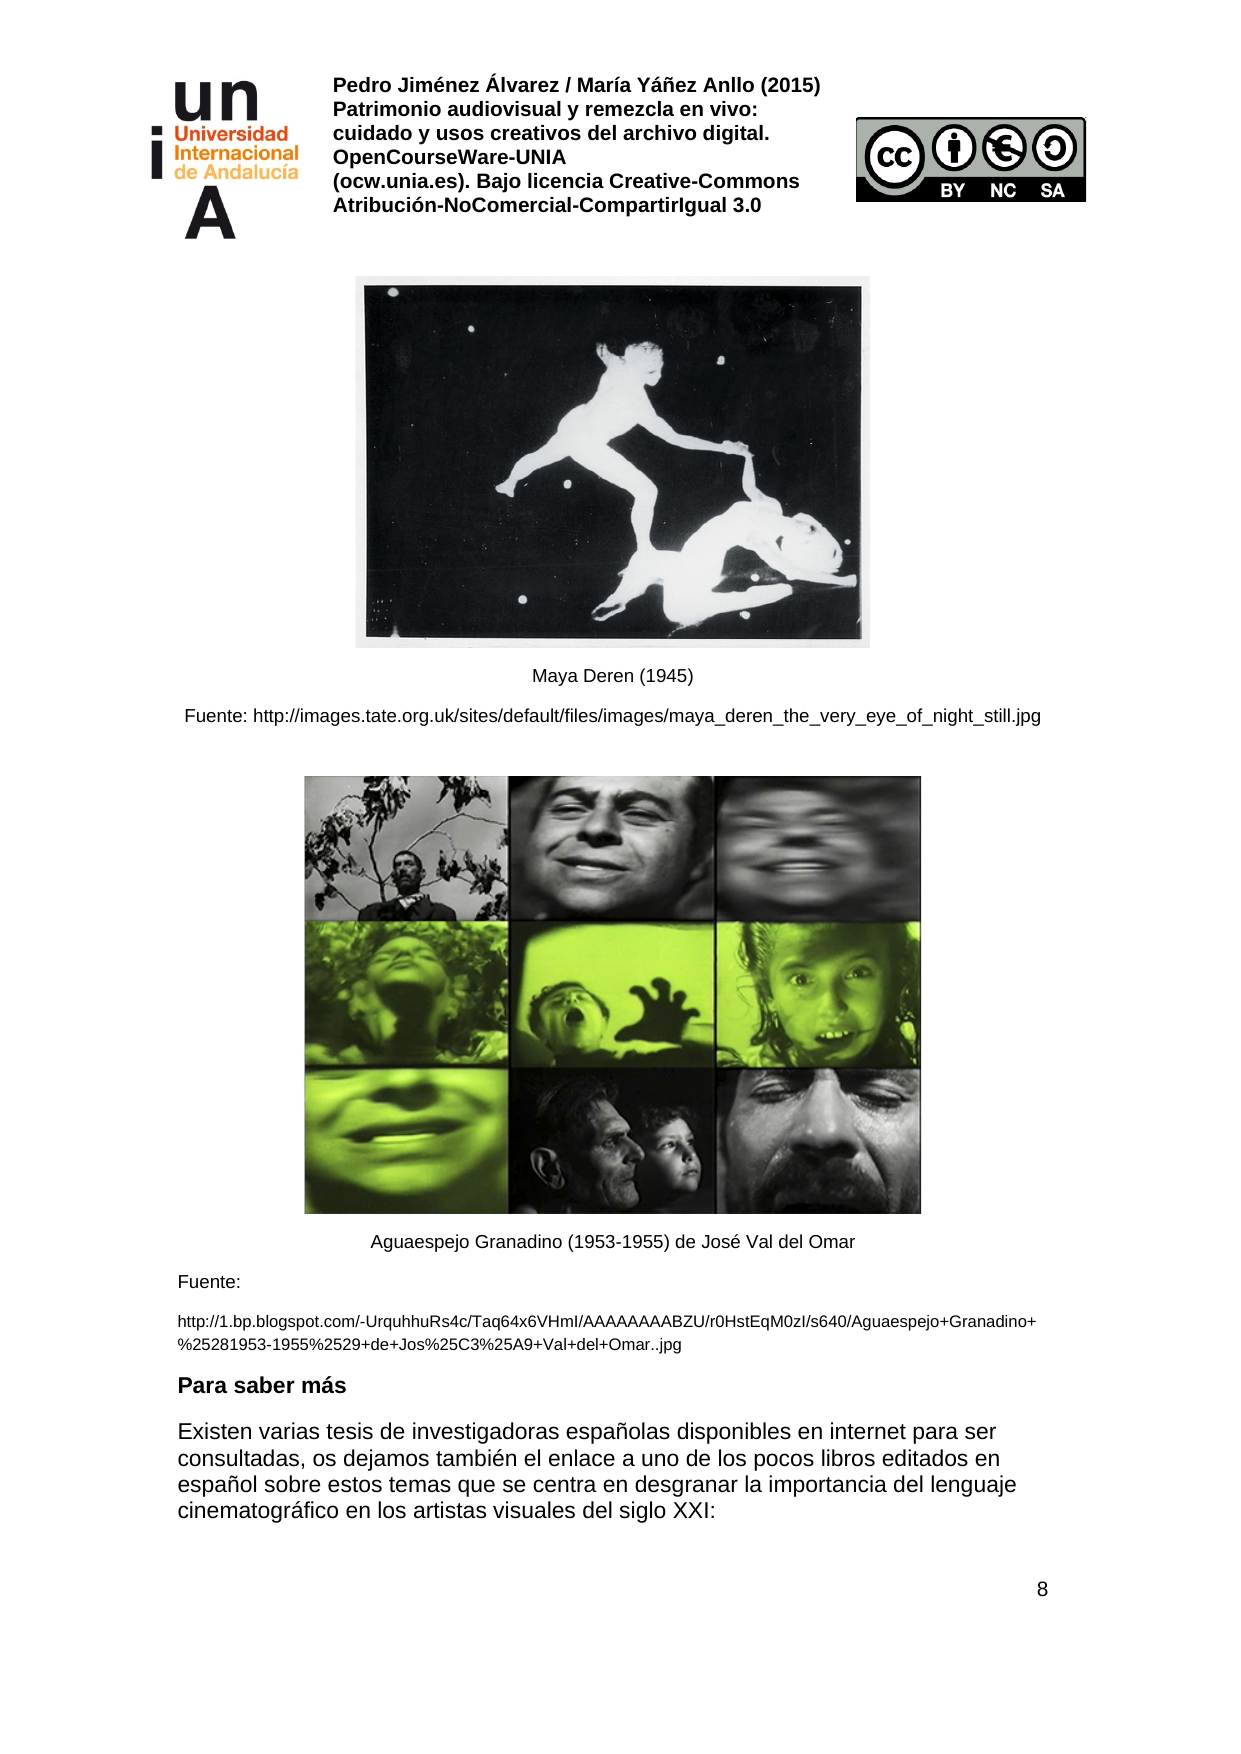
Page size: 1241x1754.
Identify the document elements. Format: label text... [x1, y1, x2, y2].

text Existen varias tesis de investigadoras españolas disponibles en internet para ser consultadas, os dejamos también el enlace a uno de los pocos libros editados en español sobre estos temas que se centra en desgranar la importancia del lenguaje cinematográfico en los artistas visuales del siglo XXI: [177, 1418, 1048, 1523]
text Fuente: http://images.tate.org.uk/sites/default/files/images/maya_deren_the_very_eye_of_night_still.jpg [177, 705, 1048, 727]
picture [355, 276, 870, 648]
text http://1.bp.blogspot.com/-UrquhhuRs4c/Taq64x6VHmI/AAAAAAAABZU/r0HstEqM0zI/s640/Aguaespejo+Granadino+%25281953-1955%2529+de+Jos%25C3%25A9+Val+del+Omar..jpg [177, 1312, 1048, 1354]
text Para saber más [177, 1372, 1048, 1398]
text Maya Deren (1945) [177, 665, 1048, 686]
picture [304, 776, 922, 1214]
text Fuente: [177, 1271, 1048, 1293]
picture [148, 77, 303, 242]
text Aguaespejo Granadino (1953-1955) de José Val del Omar [177, 1231, 1048, 1252]
